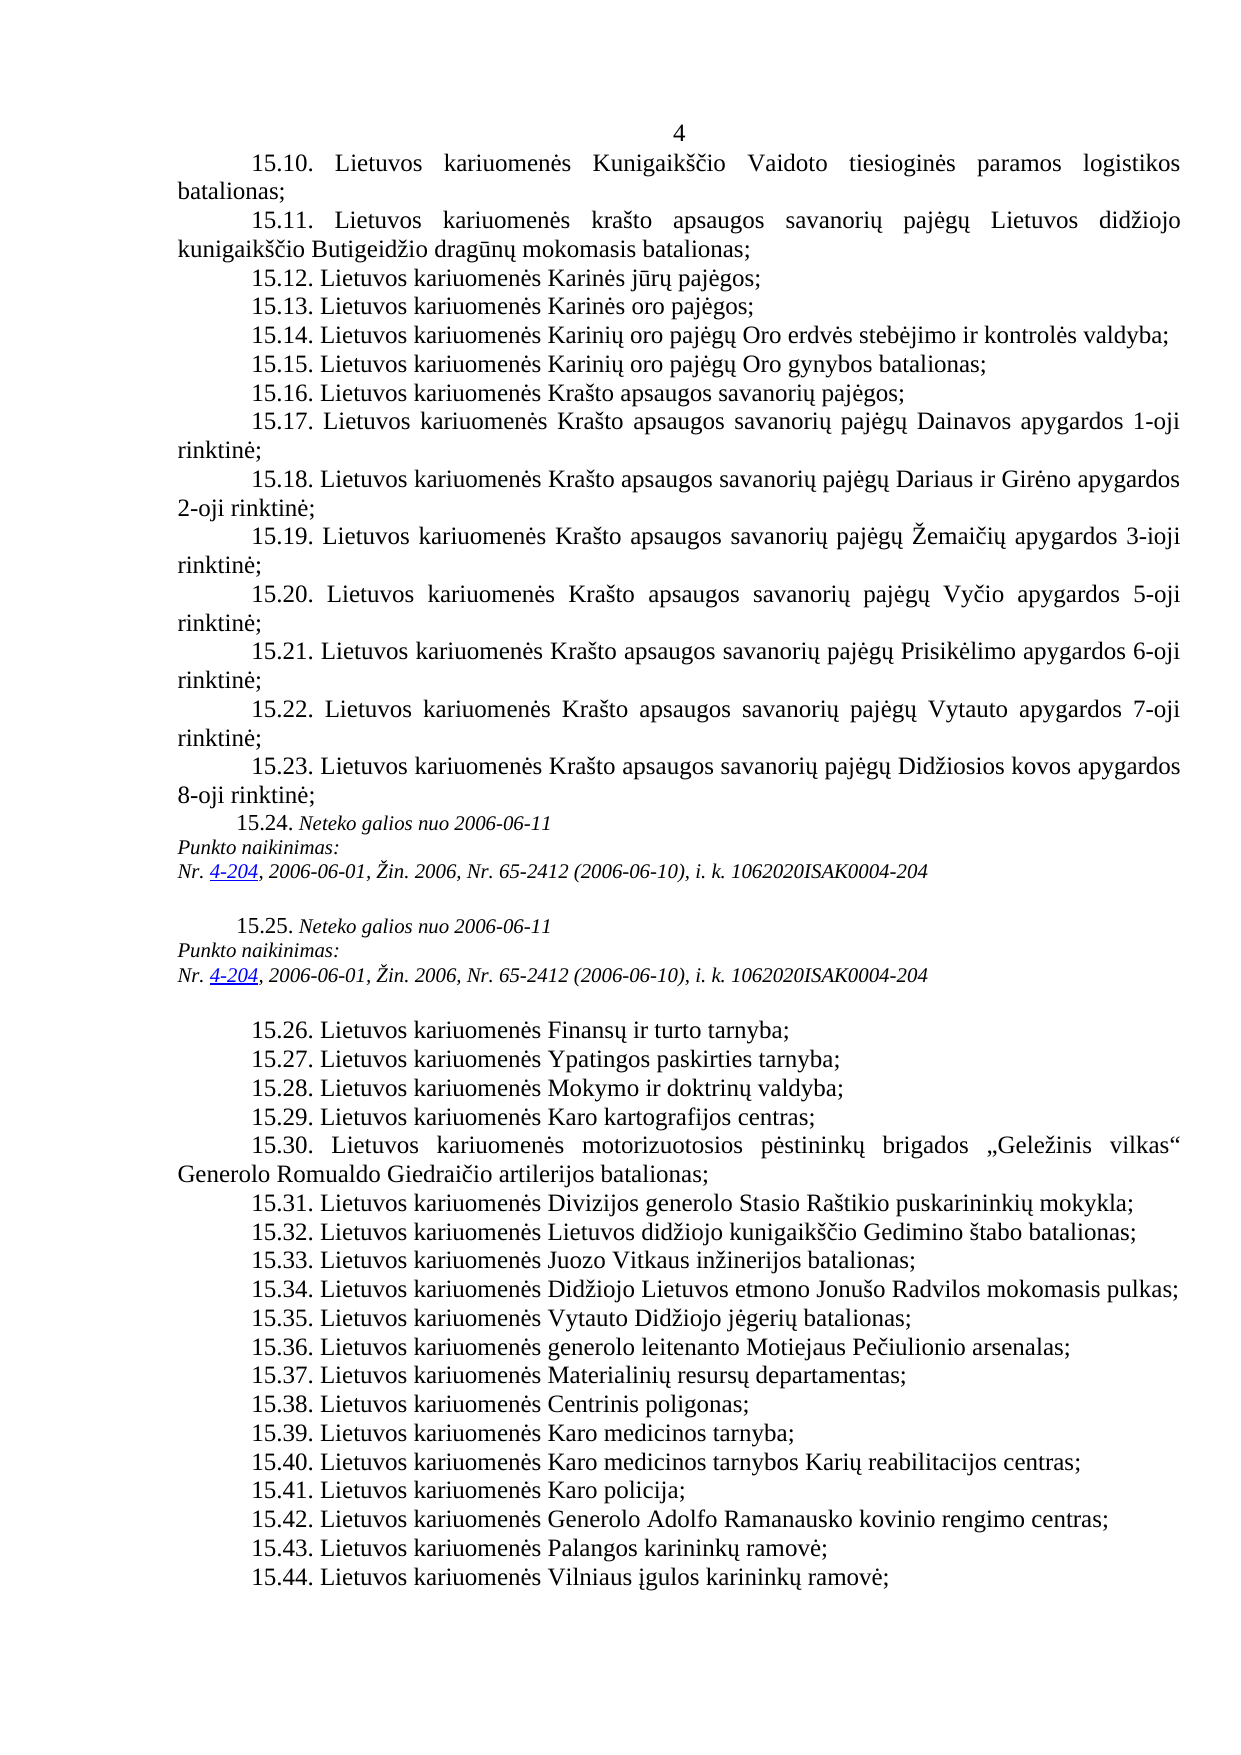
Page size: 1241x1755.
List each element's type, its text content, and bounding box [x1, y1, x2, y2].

text 15.33. Lietuvos kariuomenės Juozo Vitkaus inžinerijos batalionas; [177, 1245, 1181, 1274]
text 15.24. Neteko galios nuo 2006-06-11 [177, 809, 1181, 835]
text 15.11. Lietuvos kariuomenės krašto apsaugos savanorių pajėgų Lietuvos didžiojo kunigaikščio Butigeidžio dragūnų mokomasis batalionas; [177, 205, 1181, 263]
text 15.38. Lietuvos kariuomenės Centrinis poligonas; [177, 1389, 1181, 1418]
text 15.13. Lietuvos kariuomenės Karinės oro pajėgos; [177, 291, 1181, 320]
text 15.28. Lietuvos kariuomenės Mokymo ir doktrinų valdyba; [177, 1073, 1181, 1102]
text 15.12. Lietuvos kariuomenės Karinės jūrų pajėgos; [177, 263, 1181, 291]
text 15.15. Lietuvos kariuomenės Karinių oro pajėgų Oro gynybos batalionas; [177, 349, 1181, 378]
text 15.36. Lietuvos kariuomenės generolo leitenanto Motiejaus Pečiulionio arsenalas; [177, 1332, 1181, 1360]
text 15.42. Lietuvos kariuomenės Generolo Adolfo Ramanausko kovinio rengimo centras; [177, 1504, 1181, 1533]
text Punkto naikinimas: [177, 835, 1181, 859]
text 15.19. Lietuvos kariuomenės Krašto apsaugos savanorių pajėgų Žemaičių apygardos 3-ioji rinktinė; [177, 521, 1181, 579]
text 15.32. Lietuvos kariuomenės Lietuvos didžiojo kunigaikščio Gedimino štabo batalionas; [177, 1217, 1181, 1245]
text Nr. 4-204, 2006-06-01, Žin. 2006, Nr. 65-2412 (2006-06-10), i. k. 1062020ISAK0004-204 [177, 962, 1181, 987]
text 15.34. Lietuvos kariuomenės Didžiojo Lietuvos etmono Jonušo Radvilos mokomasis pulkas; [177, 1274, 1181, 1303]
text 15.30. Lietuvos kariuomenės motorizuotosios pėstininkų brigados „Geležinis vilkas“ Generolo Romualdo Giedraičio artilerijos batalionas; [177, 1130, 1181, 1188]
text 15.39. Lietuvos kariuomenės Karo medicinos tarnyba; [177, 1418, 1181, 1447]
text 15.17. Lietuvos kariuomenės Krašto apsaugos savanorių pajėgų Dainavos apygardos 1-oji rinktinė; [177, 406, 1181, 464]
text Punkto naikinimas: [177, 938, 1181, 962]
text 15.31. Lietuvos kariuomenės Divizijos generolo Stasio Raštikio puskarininkių mokykla; [177, 1188, 1181, 1217]
text 15.27. Lietuvos kariuomenės Ypatingos paskirties tarnyba; [177, 1044, 1181, 1073]
text 15.14. Lietuvos kariuomenės Karinių oro pajėgų Oro erdvės stebėjimo ir kontrolės valdyba; [177, 320, 1181, 349]
text 15.10. Lietuvos kariuomenės Kunigaikščio Vaidoto tiesioginės paramos logistikos batalionas; [177, 148, 1181, 205]
text 15.35. Lietuvos kariuomenės Vytauto Didžiojo jėgerių batalionas; [177, 1303, 1181, 1332]
text 15.41. Lietuvos kariuomenės Karo policija; [177, 1475, 1181, 1504]
text 15.21. Lietuvos kariuomenės Krašto apsaugos savanorių pajėgų Prisikėlimo apygardos 6-oji rinktinė; [177, 636, 1181, 694]
text 15.16. Lietuvos kariuomenės Krašto apsaugos savanorių pajėgos; [177, 378, 1181, 406]
text 15.43. Lietuvos kariuomenės Palangos karininkų ramovė; [177, 1533, 1181, 1562]
text 15.18. Lietuvos kariuomenės Krašto apsaugos savanorių pajėgų Dariaus ir Girėno apygardos 2-oji rinktinė; [177, 464, 1181, 521]
text 15.44. Lietuvos kariuomenės Vilniaus įgulos karininkų ramovė; [177, 1562, 1181, 1590]
text 15.23. Lietuvos kariuomenės Krašto apsaugos savanorių pajėgų Didžiosios kovos apygardos 8-oji rinktinė; [177, 751, 1181, 809]
text Nr. 4-204, 2006-06-01, Žin. 2006, Nr. 65-2412 (2006-06-10), i. k. 1062020ISAK0004-204 [177, 859, 1181, 883]
text 15.22. Lietuvos kariuomenės Krašto apsaugos savanorių pajėgų Vytauto apygardos 7-oji rinktinė; [177, 694, 1181, 751]
text 15.37. Lietuvos kariuomenės Materialinių resursų departamentas; [177, 1360, 1181, 1389]
text 15.29. Lietuvos kariuomenės Karo kartografijos centras; [177, 1102, 1181, 1130]
text 15.40. Lietuvos kariuomenės Karo medicinos tarnybos Karių reabilitacijos centras; [177, 1447, 1181, 1475]
text 15.26. Lietuvos kariuomenės Finansų ir turto tarnyba; [177, 1015, 1181, 1044]
text 15.20. Lietuvos kariuomenės Krašto apsaugos savanorių pajėgų Vyčio apygardos 5-oji rinktinė; [177, 579, 1181, 636]
text 15.25. Neteko galios nuo 2006-06-11 [177, 912, 1181, 938]
